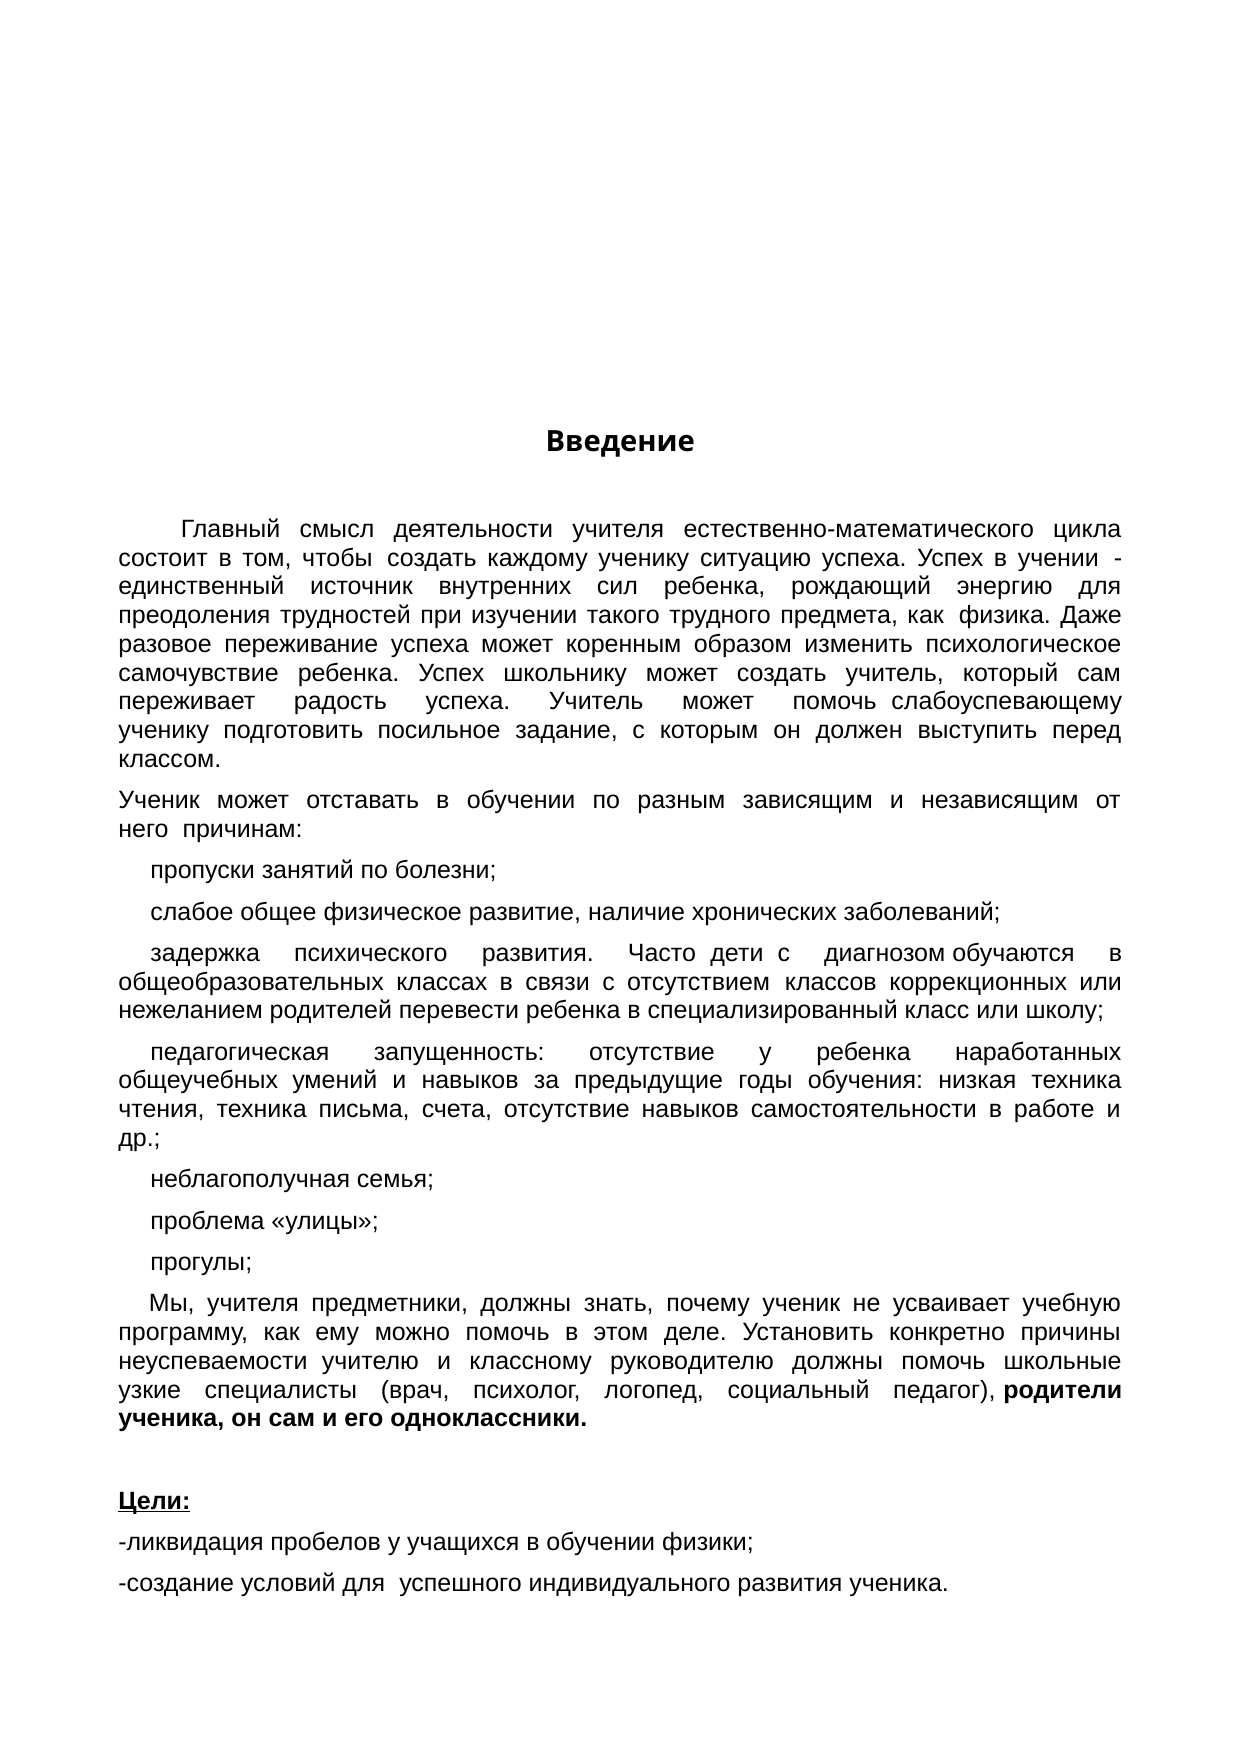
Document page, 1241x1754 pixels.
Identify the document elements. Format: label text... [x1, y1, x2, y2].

text -создание условий для успешного индивидуального развития ученика. [118, 1568, 1122, 1597]
text -ликвидация пробелов у учащихся в обучении физики; [118, 1527, 1122, 1556]
text Мы, учителя предметники, должны знать, почему ученик не усваивает учебную программу, как ему можно помочь в этом деле. Установить конкретно причины неуспеваемости учителю и классному руководителю должны помочь школьные узкие специалисты (врач, психолог, логопед, социальный педагог), родители ученика, он сам и его одноклассники. [118, 1288, 1122, 1432]
text  педагогическая запущенность: отсутствие у ребенка наработанных общеучебных умений и навыков за предыдущие годы обучения: низкая техника чтения, техника письма, счета, отсутствие навыков самостоятельности в работе и др.; [118, 1037, 1122, 1152]
text Ученик может отставать в обучении по разным зависящим и независящим от него причинам: [118, 785, 1122, 843]
text  проблема «улицы»; [118, 1206, 1122, 1234]
text Главный смысл деятельности учителя естественно-математического цикла состоит в том, чтобы создать каждому ученику ситуацию успеха. Успех в учении - единственный источник внутренних сил ребенка, рождающий энергию для преодоления трудностей при изучении такого трудного предмета, как физика. Даже разовое переживание успеха может коренным образом изменить психологическое самочувствие ребенка. Успех школьнику может создать учитель, который сам переживает радость успеха. Учитель может помочь слабоуспевающему ученику подготовить посильное задание, с которым он должен выступить перед классом. [118, 514, 1122, 773]
text Введение [118, 420, 1122, 460]
text  пропуски занятий по болезни; [118, 855, 1122, 884]
text  слабое общее физическое развитие, наличие хронических заболеваний; [118, 896, 1122, 925]
text  прогулы; [118, 1247, 1122, 1276]
text  задержка психического развития. Часто дети с диагнозом обучаются в общеобразовательных классах в связи с отсутствием классов коррекционных или нежеланием родителей перевести ребенка в специализированный класс или школу; [118, 938, 1122, 1024]
text  неблагополучная семья; [118, 1164, 1122, 1193]
text Цели: [118, 1486, 1122, 1515]
